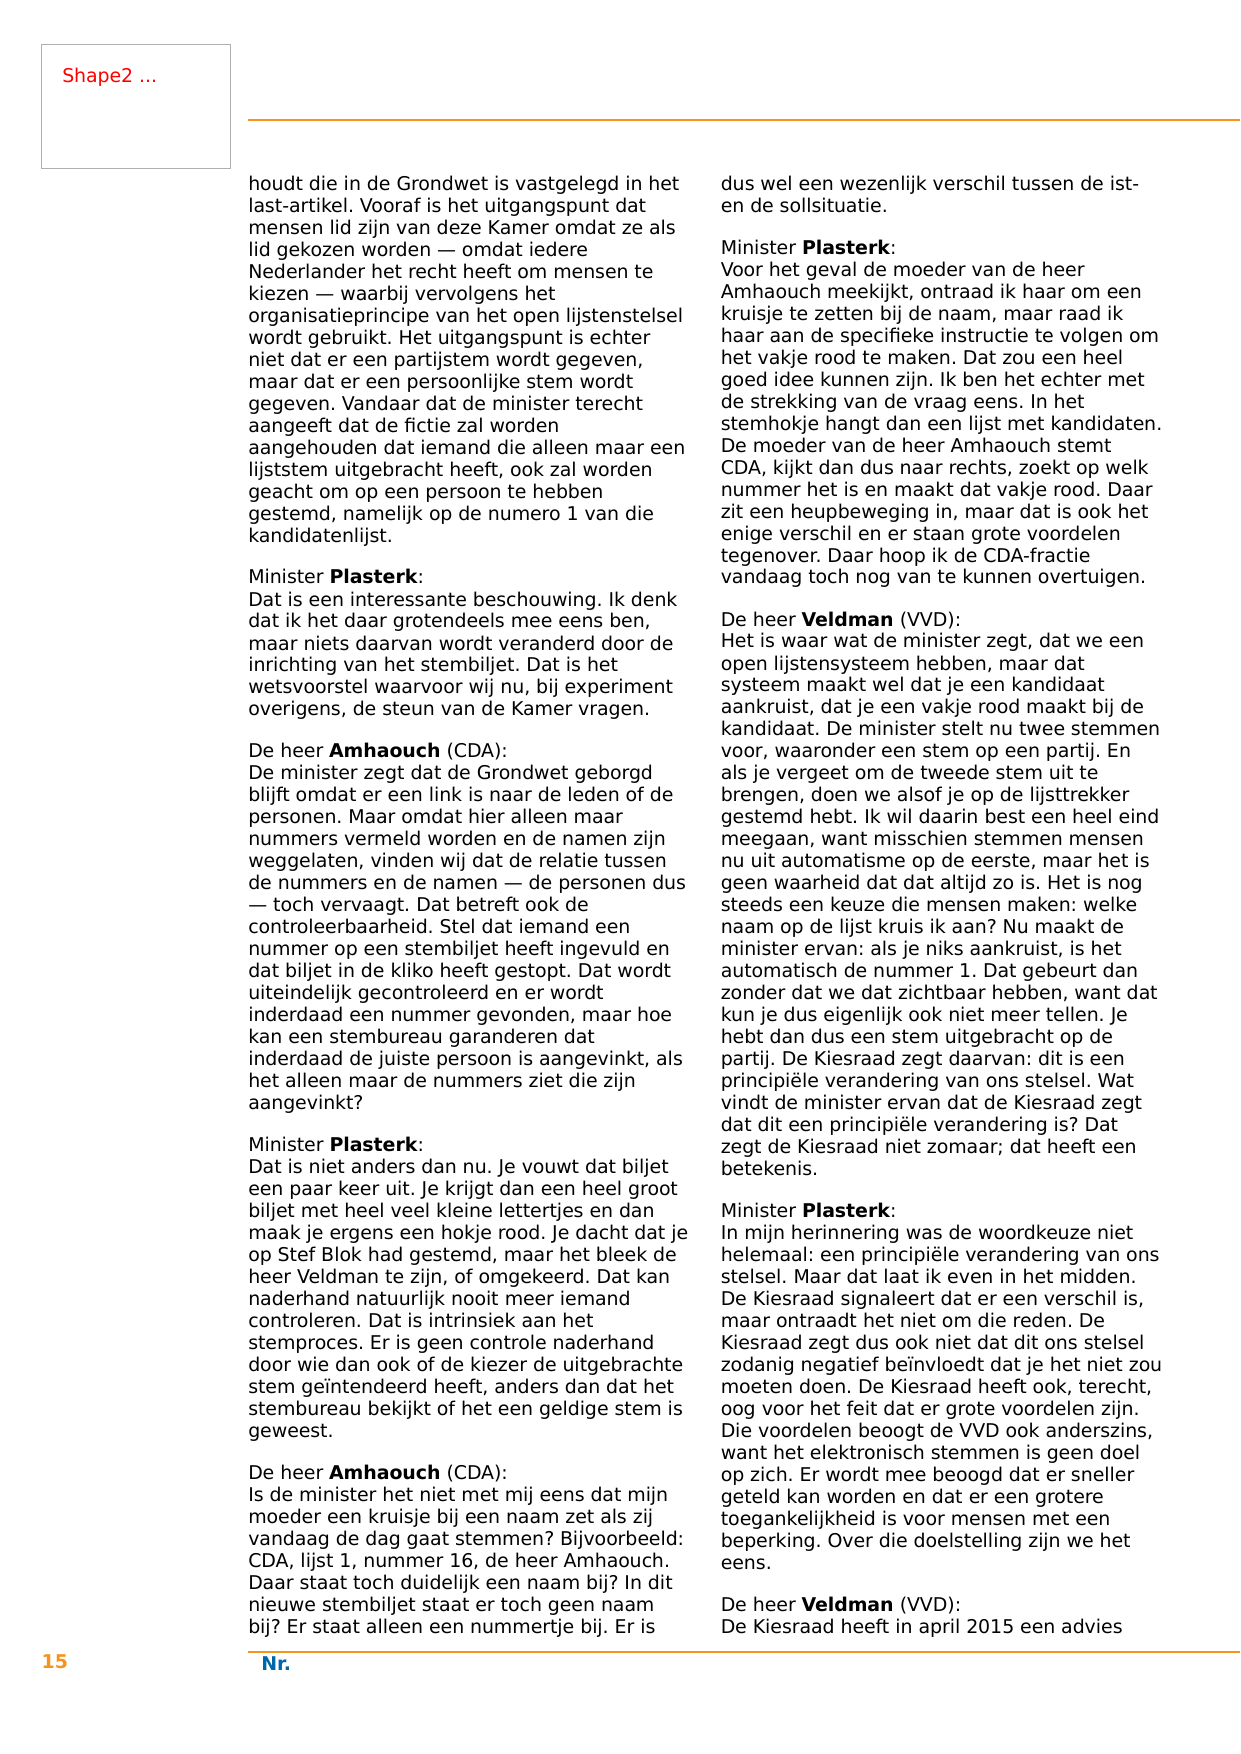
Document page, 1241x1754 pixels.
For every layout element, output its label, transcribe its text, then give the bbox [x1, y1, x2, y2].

text De Kiesraad heeft in april 2015 een advies [721, 1616, 1163, 1637]
text Het is waar wat de minister zegt, dat we een open lijstensysteem hebben, maar dat systeem maakt wel dat je een kandidaat aankruist, dat je een vakje rood maakt bij de kandidaat. De minister stelt nu twee stemmen voor, waaronder een stem op een partij. En als je vergeet om de tweede stem uit te brengen, doen we alsof je op de lijsttrekker gestemd hebt. Ik wil daarin best een heel eind meegaan, want misschien stemmen mensen nu uit automatisme op de eerste, maar het is geen waarheid dat dat altijd zo is. Het is nog steeds een keuze die mensen maken: welke naam op de lijst kruis ik aan? Nu maakt de minister ervan: als je niks aankruist, is het automatisch de nummer 1. Dat gebeurt dan zonder dat we dat zichtbaar hebben, want dat kun je dus eigenlijk ook niet meer tellen. Je hebt dan dus een stem uitgebracht op de partij. De Kiesraad zegt daarvan: dit is een principiële verandering van ons stelsel. Wat vindt de minister ervan dat de Kiesraad zegt dat dit een principiële verandering is? Dat zegt de Kiesraad niet zomaar; dat heeft een betekenis. [721, 630, 1163, 1180]
text Dat is niet anders dan nu. Je vouwt dat biljet een paar keer uit. Je krijgt dan een heel groot biljet met heel veel kleine lettertjes en dan maak je ergens een hokje rood. Je dacht dat je op Stef Blok had gestemd, maar het bleek de heer Veldman te zijn, of omgekeerd. Dat kan naderhand natuurlijk nooit meer iemand controleren. Dat is intrinsiek aan het stemproces. Er is geen controle naderhand door wie dan ook of de kiezer de uitgebrachte stem geïntendeerd heeft, anders dan dat het stembureau bekijkt of het een geldige stem is geweest. [248, 1156, 691, 1442]
text In mijn herinnering was de woordkeuze niet helemaal: een principiële verandering van ons stelsel. Maar dat laat ik even in het midden. De Kiesraad signaleert dat er een verschil is, maar ontraadt het niet om die reden. De Kiesraad zegt dus ook niet dat dit ons stelsel zodanig negatief beïnvloedt dat je het niet zou moeten doen. De Kiesraad heeft ook, terecht, oog voor het feit dat er grote voordelen zijn. Die voordelen beoogt de VVD ook anderszins, want het elektronisch stemmen is geen doel op zich. Er wordt mee beoogd dat er sneller geteld kan worden en dat er een grotere toegankelijkheid is voor mensen met een beperking. Over die doelstelling zijn we het eens. [721, 1222, 1163, 1573]
text houdt die in de Grondwet is vastgelegd in het last-artikel. Vooraf is het uitgangspunt dat mensen lid zijn van deze Kamer omdat ze als lid gekozen worden — omdat iedere Nederlander het recht heeft om mensen te kiezen — waarbij vervolgens het organisatieprincipe van het open lijstenstelsel wordt gebruikt. Het uitgangspunt is echter niet dat er een partijstem wordt gegeven, maar dat er een persoonlijke stem wordt gegeven. Vandaar dat de minister terecht aangeeft dat de fictie zal worden aangehouden dat iemand die alleen maar een lijststem uitgebracht heeft, ook zal worden geacht om op een persoon te hebben gestemd, namelijk op de numero 1 van die kandidatenlijst. [248, 173, 691, 546]
text Voor het geval de moeder van de heer Amhaouch meekijkt, ontraad ik haar om een kruisje te zetten bij de naam, maar raad ik haar aan de specifieke instructie te volgen om het vakje rood te maken. Dat zou een heel goed idee kunnen zijn. Ik ben het echter met de strekking van de vraag eens. In het stemhokje hangt dan een lijst met kandidaten. De moeder van de heer Amhaouch stemt CDA, kijkt dan dus naar rechts, zoekt op welk nummer het is en maakt dat vakje rood. Daar zit een heupbeweging in, maar dat is ook het enige verschil en er staan grote voordelen tegenover. Daar hoop ik de CDA-fractie vandaag toch nog van te kunnen overtuigen. [721, 259, 1163, 588]
text Dat is een interessante beschouwing. Ik denk dat ik het daar grotendeels mee eens ben, maar niets daarvan wordt veranderd door de inrichting van het stembiljet. Dat is het wetsvoorstel waarvoor wij nu, bij experiment overigens, de steun van de Kamer vragen. [248, 588, 691, 720]
text Minister Plasterk: [248, 1134, 691, 1156]
text De minister zegt dat de Grondwet geborgd blijft omdat er een link is naar de leden of de personen. Maar omdat hier alleen maar nummers vermeld worden en de namen zijn weggelaten, vinden wij dat de relatie tussen de nummers en de namen — de personen dus — toch vervaagt. Dat betreft ook de controleerbaarheid. Stel dat iemand een nummer op een stembiljet heeft ingevuld en dat biljet in de kliko heeft gestopt. Dat wordt uiteindelijk gecontroleerd en er wordt inderdaad een nummer gevonden, maar hoe kan een stembureau garanderen dat inderdaad de juiste persoon is aangevinkt, als het alleen maar de nummers ziet die zijn aangevinkt? [248, 762, 691, 1114]
text Minister Plasterk: [248, 566, 691, 588]
text De heer Amhaouch (CDA): [248, 1462, 691, 1484]
text De heer Amhaouch (CDA): [248, 740, 691, 762]
text De heer Veldman (VVD): [721, 608, 1163, 630]
text De heer Veldman (VVD): [721, 1593, 1163, 1616]
text Minister Plasterk: [721, 237, 1163, 259]
text dus wel een wezenlijk verschil tussen de ist- en de sollsituatie. [721, 173, 1163, 217]
text Is de minister het niet met mij eens dat mijn moeder een kruisje bij een naam zet als zij vandaag de dag gaat stemmen? Bijvoorbeeld: CDA, lijst 1, nummer 16, de heer Amhaouch. Daar staat toch duidelijk een naam bij? In dit nieuwe stembiljet staat er toch geen naam bij? Er staat alleen een nummertje bij. Er is [248, 1484, 691, 1637]
text Minister Plasterk: [721, 1200, 1163, 1222]
